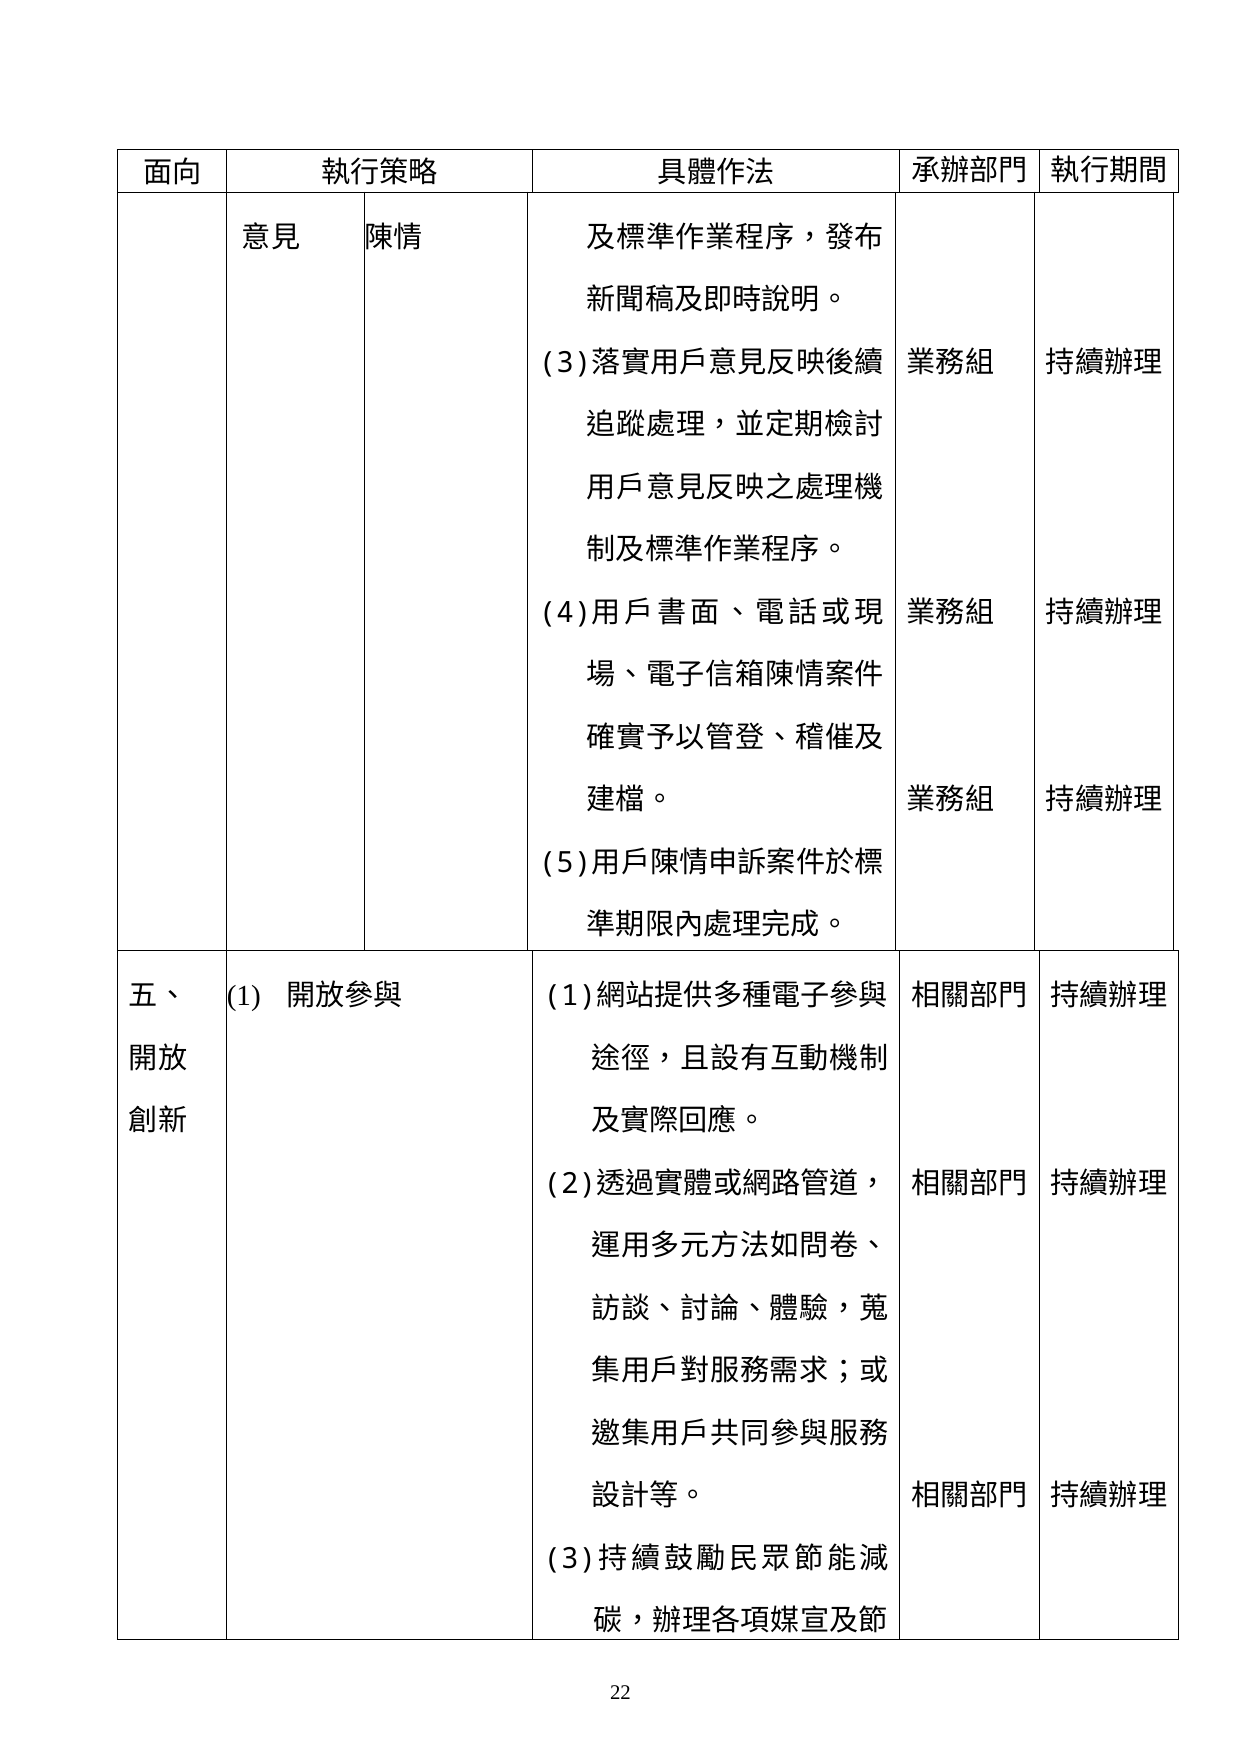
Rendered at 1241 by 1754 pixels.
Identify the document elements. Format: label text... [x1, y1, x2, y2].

table_header 執行策略 [227, 150, 532, 192]
table_cell 相關部門 相關部門 相關部門 [900, 951, 1039, 1639]
table_header 承辦部門 [900, 150, 1039, 192]
table_cell 訂定用戶陳情處理機制及標準作業程序。 依據新聞輿情處理機制及標準作業程序，發布新聞稿及即時說明。 落實用戶意見反映後續追蹤處理，並定期檢討用戶意見反映之處理機制及標準作業程序。 用戶書面、電話或現場、電子信箱陳情案件確實予以管登、稽催及建檔。 用戶陳情申訴案件於標準期限內處理完成。 [528, 193, 895, 950]
table_cell 持續辦理 持續辦理 持續辦理 [1040, 951, 1178, 1639]
table_cell [118, 193, 226, 950]
table_cell 陳情 [365, 193, 527, 950]
table_header 具體作法 [533, 150, 899, 192]
table_header 面向 [118, 150, 226, 192]
table_cell 業務組 業務組 業務組 [896, 193, 1034, 950]
table_cell 網站提供多種電子參與途徑，且設有互動機制及實際回應。 透過實體或網路管道，運用多元方法如問卷、訪談、討論、體驗，蒐集用戶對服務需求；或邀集用戶共同參與服務設計等。 持續鼓勵民眾節能減碳，辦理各項媒宣及節 [533, 951, 899, 1639]
table_cell 五、開放創新 [118, 951, 226, 1639]
table_cell 開放參與 [227, 951, 532, 1639]
table_cell 持續辦理 持續辦理 持續辦理 [1035, 193, 1173, 950]
table_cell 意見 [227, 193, 364, 950]
table_cell [1174, 193, 1178, 950]
table_header 執行期間 [1040, 150, 1178, 192]
